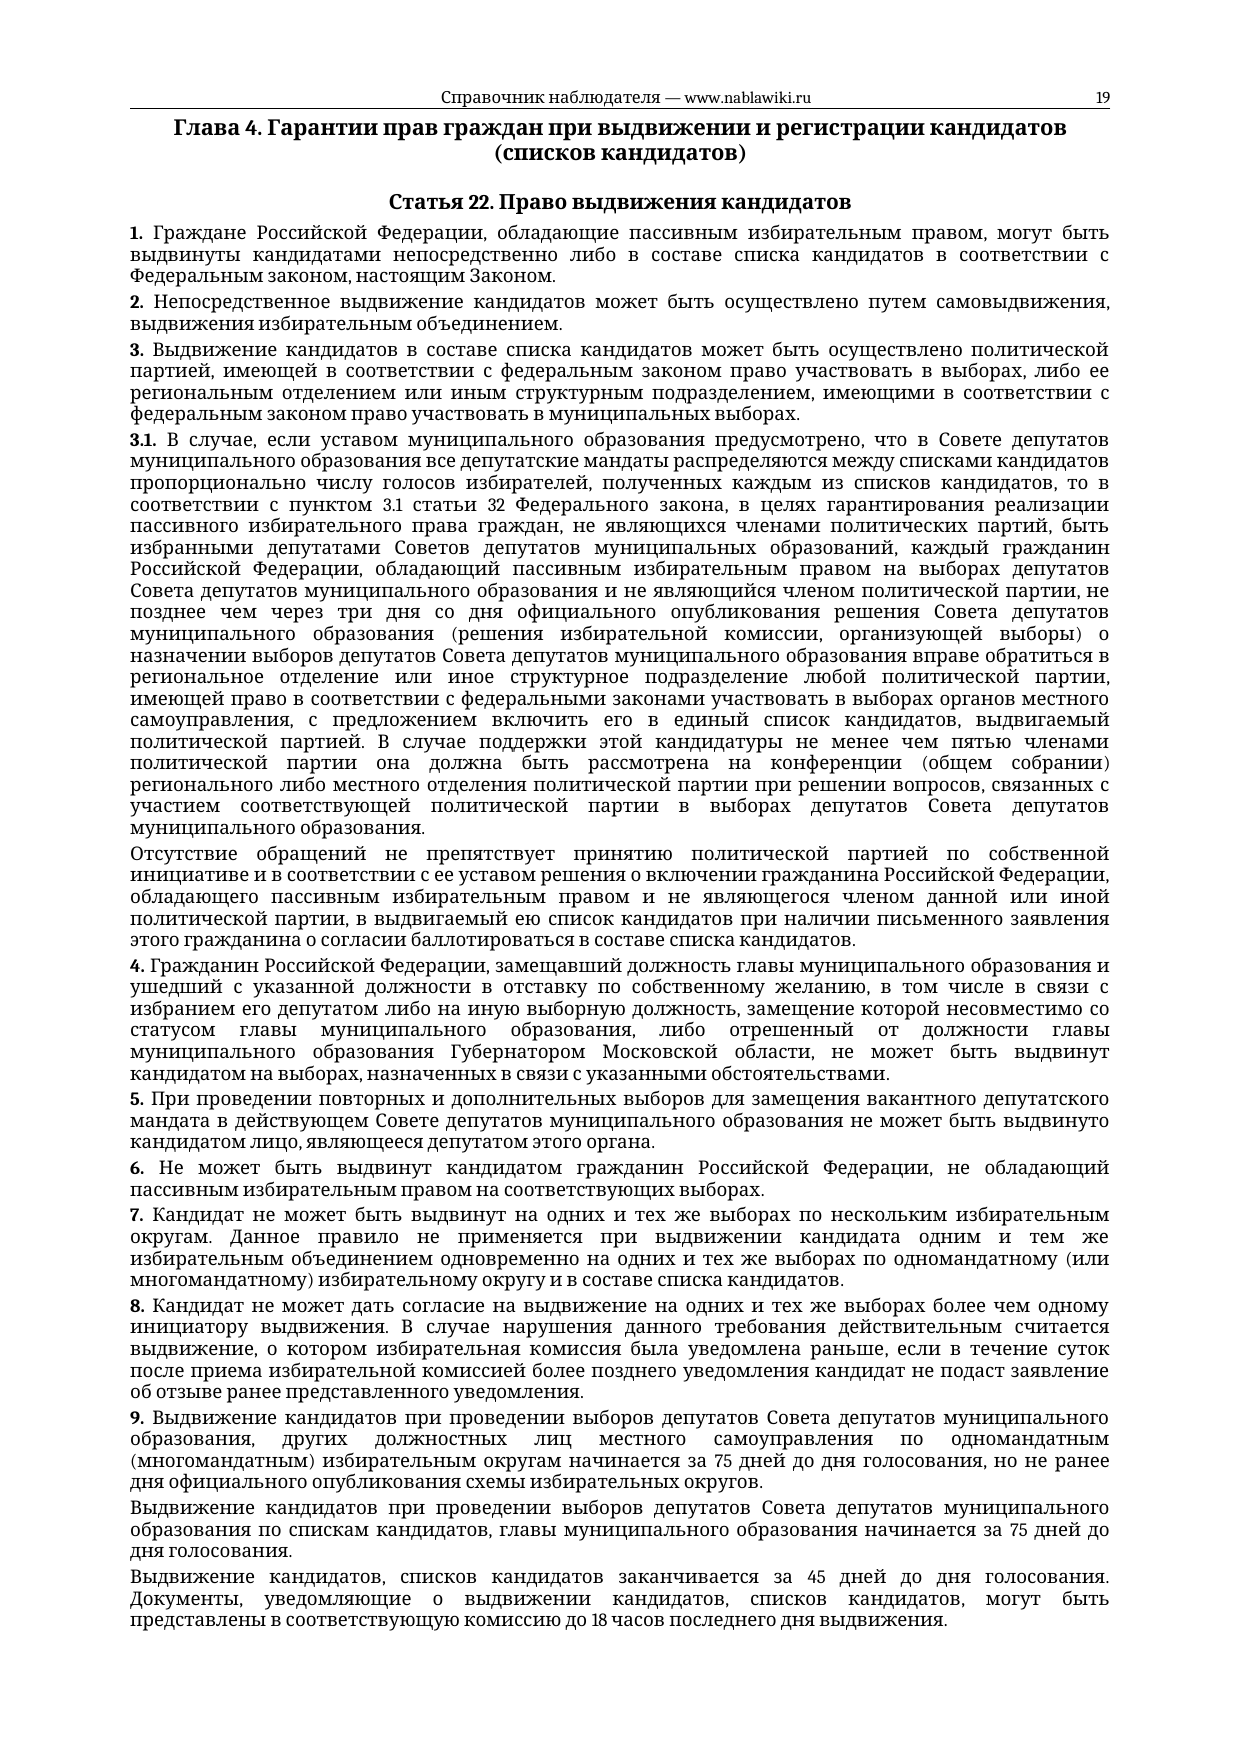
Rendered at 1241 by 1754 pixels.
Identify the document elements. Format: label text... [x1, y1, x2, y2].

text 5. При проведении повторных и дополнительных выборов для замещения вакантного депутатского мандата в действующем Совете депутатов муниципального образования не может быть выдвинуто кандидатом лицо, являющееся депутатом этого органа. [130, 1089, 1110, 1153]
text 7. Кандидат не может быть выдвинут на одних и тех же выборах по нескольким избирательным округам. Данное правило не применяется при выдвижении кандидата одним и тем же избирательным объединением одновременно на одних и тех же выборах по одномандатному (или многомандатному) избирательному округу и в составе списка кандидатов. [130, 1205, 1110, 1291]
text Выдвижение кандидатов при проведении выборов депутатов Совета депутатов муниципального образования по спискам кандидатов, главы муниципального образования начинается за 75 дней до дня голосования. [130, 1498, 1110, 1562]
text 8. Кандидат не может дать согласие на выдвижение на одних и тех же выборах более чем одному инициатору выдвижения. В случае нарушения данного требования действительным считается выдвижение, о котором избирательная комиссия была уведомлена раньше, если в течение суток после приема избирательной комиссией более позднего уведомления кандидат не подаст заявление об отзыве ранее представленного уведомления. [130, 1295, 1110, 1403]
text Отсутствие обращений не препятствует принятию политической партией по собственной инициативе и в соответствии с ее уставом решения о включении гражданина Российской Федерации, обладающего пассивным избирательным правом и не являющегося членом данной или иной политической партии, в выдвигаемый ею список кандидатов при наличии письменного заявления этого гражданина о согласии баллотироваться в составе списка кандидатов. [130, 843, 1110, 951]
text 3. Выдвижение кандидатов в составе списка кандидатов может быть осуществлено политической партией, имеющей в соответствии с федеральным законом право участвовать в выборах, либо ее региональным отделением или иным структурным подразделением, имеющими в соответствии с федеральным законом право участвовать в муниципальных выборах. [130, 339, 1110, 425]
text Выдвижение кандидатов, списков кандидатов заканчивается за 45 дней до дня голосования. Документы, уведомляющие о выдвижении кандидатов, списков кандидатов, могут быть представлены в соответствующую комиссию до 18 часов последнего дня выдвижения. [130, 1567, 1110, 1631]
text 6. Не может быть выдвинут кандидатом гражданин Российской Федерации, не обладающий пассивным избирательным правом на соответствующих выборах. [130, 1158, 1110, 1201]
text 2. Непосредственное выдвижение кандидатов может быть осуществлено путем самовыдвижения, выдвижения избирательным объединением. [130, 292, 1110, 335]
text 4. Гражданин Российской Федерации, замещавший должность главы муниципального образования и ушедший с указанной должности в отставку по собственному желанию, в том числе в связи с избранием его депутатом либо на иную выборную должность, замещение которой несовместимо со статусом главы муниципального образования, либо отрешенный от должности главы муниципального образования Губернатором Московской области, не может быть выдвинут кандидатом на выборах, назначенных в связи с указанными обстоятельствами. [130, 955, 1110, 1085]
subtitle Статья 22. Право выдвижения кандидатов [130, 191, 1110, 215]
text 9. Выдвижение кандидатов при проведении выборов депутатов Совета депутатов муниципального образования, других должностных лиц местного самоуправления по одномандатным (многомандатным) избирательным округам начинается за 75 дней до дня голосования, но не ранее дня официального опубликования схемы избирательных округов. [130, 1407, 1110, 1494]
text 1. Граждане Российской Федерации, обладающие пассивным избирательным правом, могут быть выдвинуты кандидатами непосредственно либо в составе списка кандидатов в соответствии с Федеральным законом, настоящим Законом. [130, 223, 1110, 288]
text 3.1. В случае, если уставом муниципального образования предусмотрено, что в Совете депутатов муниципального образования все депутатские мандаты распределяются между списками кандидатов пропорционально числу голосов избирателей, полученных каждым из списков кандидатов, то в соответствии с пунктом 3.1 статьи 32 Федерального закона, в целях гарантирования реализации пассивного избирательного права граждан, не являющихся членами политических партий, быть избранными депутатами Советов депутатов муниципальных образований, каждый гражданин Российской Федерации, обладающий пассивным избирательным правом на выборах депутатов Совета депутатов муниципального образования и не являющийся членом политической партии, не позднее чем через три дня со дня официального опубликования решения Совета депутатов муниципального образования (решения избирательной комиссии, организующей выборы) о назначении выборов депутатов Совета депутатов муниципального образования вправе обратиться в региональное отделение или иное структурное подразделение любой политической партии, имеющей право в соответствии с федеральными законами участвовать в выборах органов местного самоуправления, с предложением включить его в единый список кандидатов, выдвигаемый политической партией. В случае поддержки этой кандидатуры не менее чем пятью членами политической партии она должна быть рассмотрена на конференции (общем собрании) регионального либо местного отделения политической партии при решении вопросов, связанных с участием соответствующей политической партии в выборах депутатов Совета депутатов муниципального образования. [130, 429, 1110, 839]
subtitle Глава 4. Гарантии прав граждан при выдвижении и регистрации кандидатов (списков кандидатов) [130, 116, 1110, 166]
